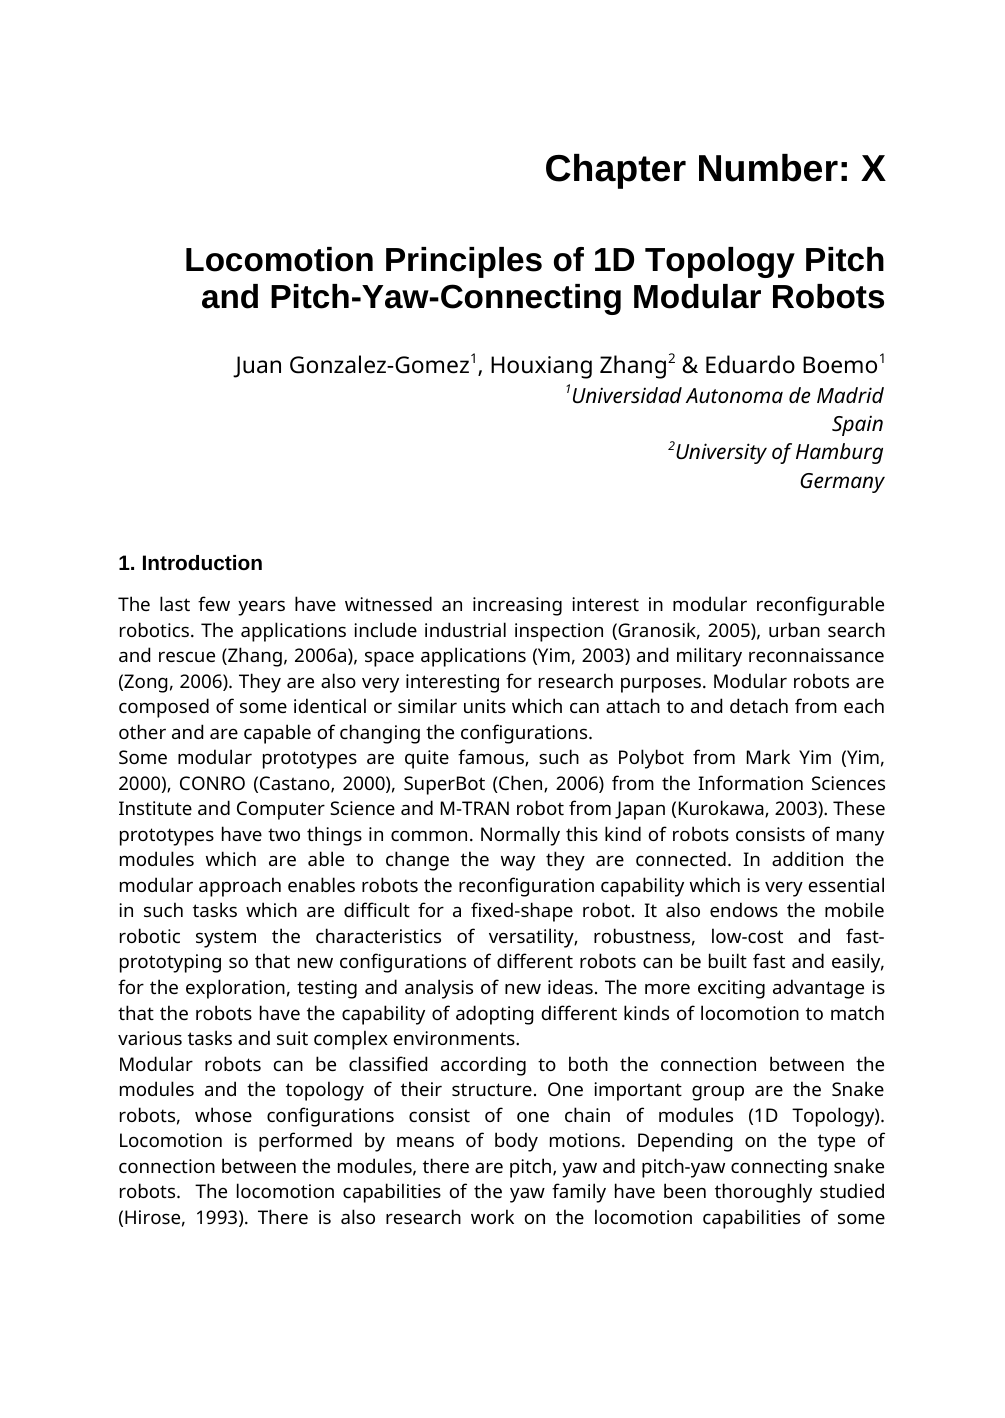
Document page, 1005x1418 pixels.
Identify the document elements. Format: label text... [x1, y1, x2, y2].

text The last few years have witnessed an increasing interest in modular reconfigurable robotics. The applications include industrial inspection (Granosik, 2005), urban search and rescue (Zhang, 2006a), space applications (Yim, 2003) and military reconnaissance (Zong, 2006). They are also very interesting for research purposes. Modular robots are composed of some identical or similar units which can attach to and detach from each other and are capable of changing the configurations. [118, 592, 886, 745]
text 2University of Hamburg [118, 438, 886, 466]
text Locomotion Principles of 1D Topology Pitch and Pitch-Yaw-Connecting Modular Robots [118, 241, 886, 315]
text Juan Gonzalez-Gomez1, Houxiang Zhang2 & Eduardo Boemo1 [118, 349, 886, 381]
text Germany [118, 466, 886, 494]
text Some modular prototypes are quite famous, such as Polybot from Mark Yim (Yim, 2000), CONRO (Castano, 2000), SuperBot (Chen, 2006) from the Information Sciences Institute and Computer Science and M-TRAN robot from Japan (Kurokawa, 2003). These prototypes have two things in common. Normally this kind of robots consists of many modules which are able to change the way they are connected. In addition the modular approach enables robots the reconfiguration capability which is very essential in such tasks which are difficult for a fixed-shape robot. It also endows the mobile robotic system the characteristics of versatility, robustness, low-cost and fast-prototyping so that new configurations of different robots can be built fast and easily, for the exploration, testing and analysis of new ideas. The more exciting advantage is that the robots have the capability of adopting different kinds of locomotion to match various tasks and suit complex environments. [118, 745, 886, 1051]
text Chapter Number: X [118, 148, 886, 189]
text Spain [118, 409, 886, 438]
text Modular robots can be classified according to both the connection between the modules and the topology of their structure. One important group are the Snake robots, whose configurations consist of one chain of modules (1D Topology). Locomotion is performed by means of body motions. Depending on the type of connection between the modules, there are pitch, yaw and pitch-yaw connecting snake robots. The locomotion capabilities of the yaw family have been thoroughly studied (Hirose, 1993). There is also research work on the locomotion capabilities of some [118, 1051, 886, 1229]
text 1. Introduction [118, 551, 886, 574]
text 1Universidad Autonoma de Madrid [118, 381, 886, 409]
